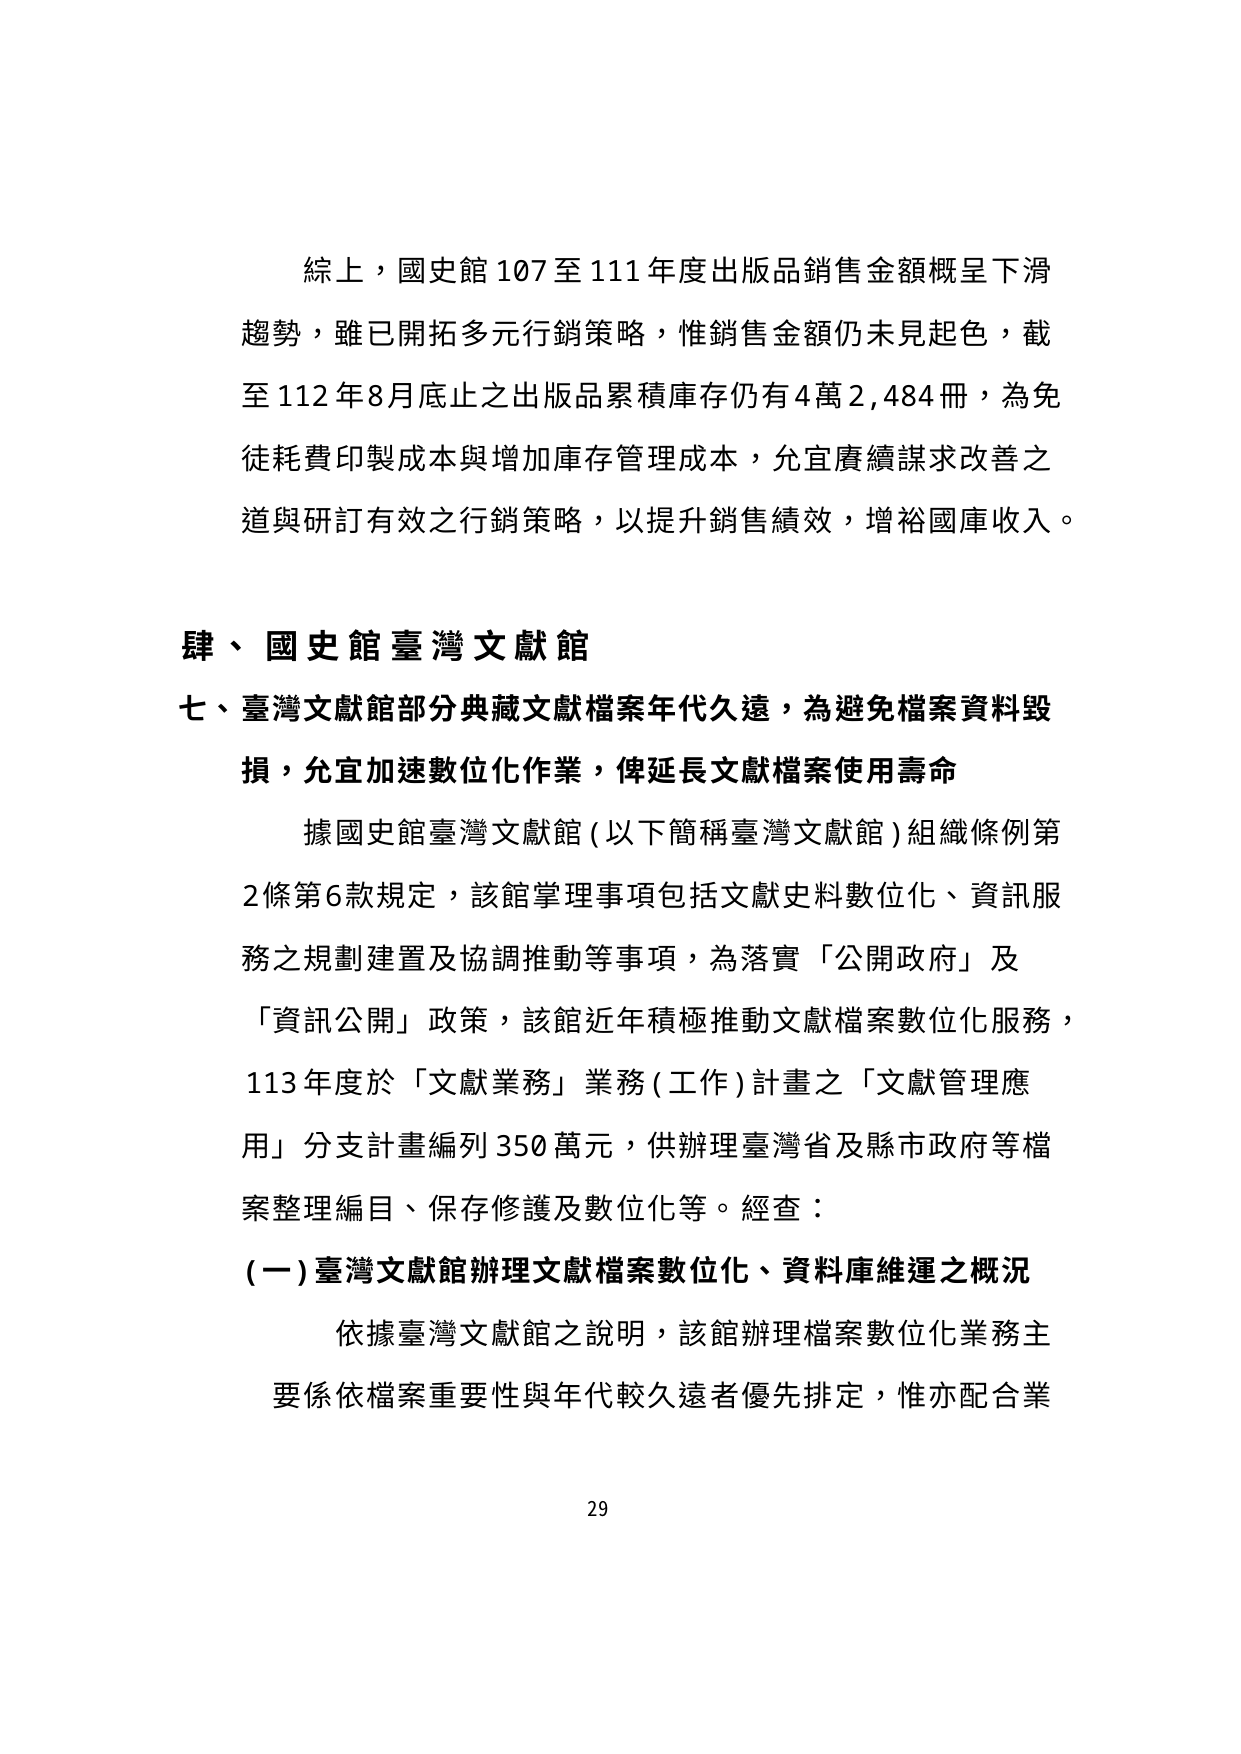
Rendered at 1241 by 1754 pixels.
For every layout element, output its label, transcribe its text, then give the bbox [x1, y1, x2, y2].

text 綜上，國史館107至111年度出版品銷售金額概呈下滑趨勢，雖已開拓多元行銷策略，惟銷售金額仍未見起色，截至112年8月底止之出版品累積庫存仍有4萬2,484冊，為免徒耗費印製成本與增加庫存管理成本，允宜賡續謀求改善之道與研訂有效之行銷策略，以提升銷售績效，增裕國庫收入。 [236, 227, 1063, 540]
text 據國史館臺灣文獻館(以下簡稱臺灣文獻館)組織條例第2條第6款規定，該館掌理事項包括文獻史料數位化、資訊服務之規劃建置及協調推動等事項，為落實「公開政府」及「資訊公開」政策，該館近年積極推動文獻檔案數位化服務，113年度於「文獻業務」業務(工作)計畫之「文獻管理應用」分支計畫編列350萬元，供辦理臺灣省及縣市政府等檔案整理編目、保存修護及數位化等。經查： [236, 790, 1063, 1227]
text (一)臺灣文獻館辦理文獻檔案數位化、資料庫維運之概況 [236, 1227, 1063, 1290]
text 依據臺灣文獻館之說明，該館辦理檔案數位化業務主要係依檔案重要性與年代較久遠者優先排定，惟亦配合業 [266, 1290, 1063, 1415]
text 七、臺灣文獻館部分典藏文獻檔案年代久遠，為避免檔案資料毀損，允宜加速數位化作業，俾延長文獻檔案使用壽命 [177, 665, 1063, 790]
text 肆、國史館臺灣文獻館 [177, 602, 1063, 665]
